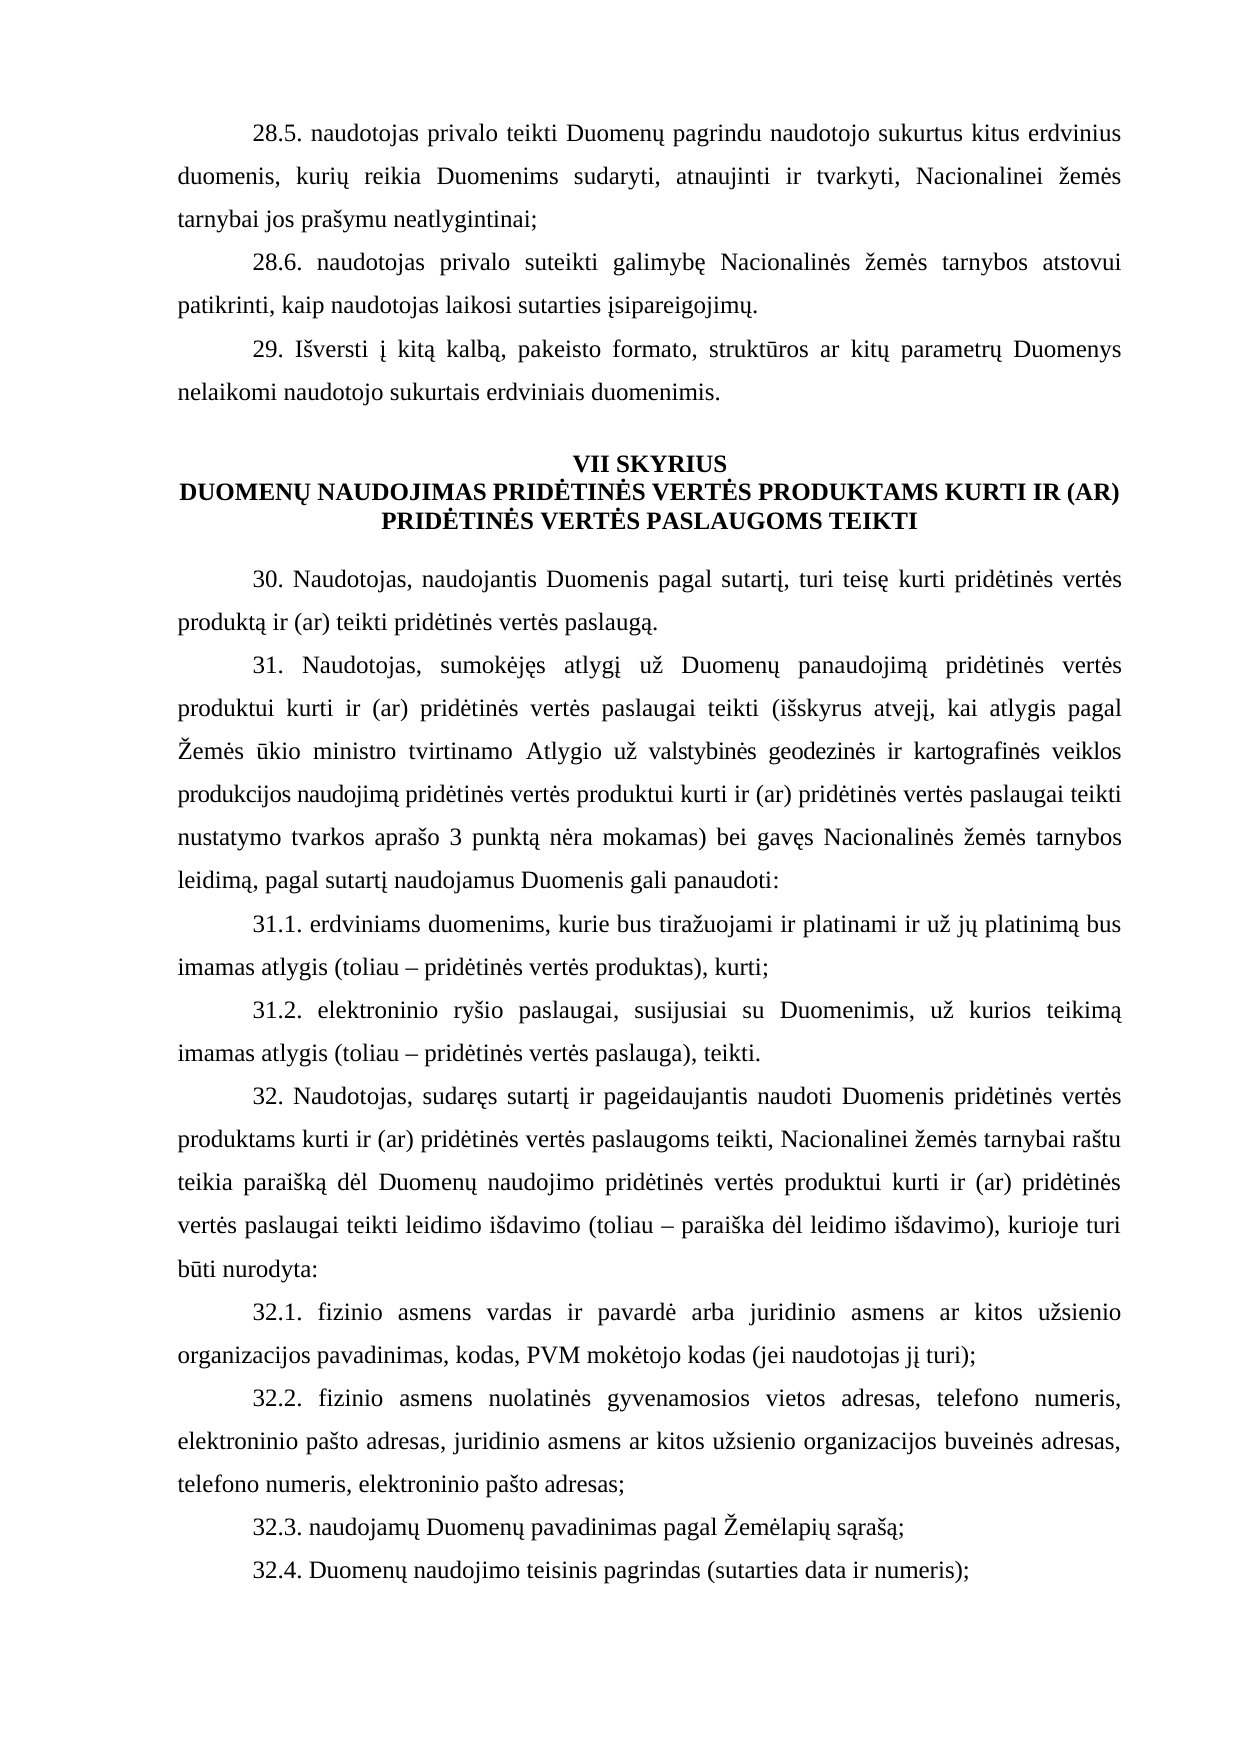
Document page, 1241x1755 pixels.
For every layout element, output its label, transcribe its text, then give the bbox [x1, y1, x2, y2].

text 28.5. naudotojas privalo teikti Duomenų pagrindu naudotojo sukurtus kitus erdvinius duomenis, kurių reikia Duomenims sudaryti, atnaujinti ir tvarkyti, Nacionalinei žemės tarnybai jos prašymu neatlygintinai; [177, 118, 1122, 233]
text 32.3. naudojamų Duomenų pavadinimas pagal Žemėlapių sąrašą; [177, 1512, 1122, 1541]
text 31.2. elektroninio ryšio paslaugai, susijusiai su Duomenimis, už kurios teikimą imamas atlygis (toliau – pridėtinės vertės paslauga), teikti. [177, 995, 1122, 1067]
text 32.1. fizinio asmens vardas ir pavardė arba juridinio asmens ar kitos užsienio organizacijos pavadinimas, kodas, PVM mokėtojo kodas (jei naudotojas jį turi); [177, 1297, 1122, 1369]
text VII SKYRIUS [177, 449, 1122, 477]
text 31. Naudotojas, sumokėjęs atlygį už Duomenų panaudojimą pridėtinės vertės produktui kurti ir (ar) pridėtinės vertės paslaugai teikti (išskyrus atvejį, kai atlygis pagal Žemės ūkio ministro tvirtinamo Atlygio už valstybinės geodezinės ir kartografinės veiklos produkcijos naudojimą pridėtinės vertės produktui kurti ir (ar) pridėtinės vertės paslaugai teikti nustatymo tvarkos aprašo 3 punktą nėra mokamas) bei gavęs Nacionalinės žemės tarnybos leidimą, pagal sutartį naudojamus Duomenis gali panaudoti: [177, 650, 1122, 894]
text 30. Naudotojas, naudojantis Duomenis pagal sutartį, turi teisę kurti pridėtinės vertės produktą ir (ar) teikti pridėtinės vertės paslaugą. [177, 564, 1122, 636]
text 29. Išversti į kitą kalbą, pakeisto formato, struktūros ar kitų parametrų Duomenys nelaikomi naudotojo sukurtais erdviniais duomenimis. [177, 334, 1122, 406]
text 32.2. fizinio asmens nuolatinės gyvenamosios vietos adresas, telefono numeris, elektroninio pašto adresas, juridinio asmens ar kitos užsienio organizacijos buveinės adresas, telefono numeris, elektroninio pašto adresas; [177, 1383, 1122, 1498]
text 32. Naudotojas, sudaręs sutartį ir pageidaujantis naudoti Duomenis pridėtinės vertės produktams kurti ir (ar) pridėtinės vertės paslaugoms teikti, Nacionalinei žemės tarnybai raštu teikia paraišką dėl Duomenų naudojimo pridėtinės vertės produktui kurti ir (ar) pridėtinės vertės paslaugai teikti leidimo išdavimo (toliau – paraiška dėl leidimo išdavimo), kurioje turi būti nurodyta: [177, 1081, 1122, 1282]
text 32.4. Duomenų naudojimo teisinis pagrindas (sutarties data ir numeris); [177, 1556, 1122, 1584]
text 28.6. naudotojas privalo suteikti galimybę Nacionalinės žemės tarnybos atstovui patikrinti, kaip naudotojas laikosi sutarties įsipareigojimų. [177, 247, 1122, 319]
text DUOMENŲ NAUDOJIMAS PRIDĖTINĖS VERTĖS PRODUKTAMS KURTI IR (AR) PRIDĖTINĖS VERTĖS PASLAUGOMS TEIKTI [177, 477, 1122, 535]
text 31.1. erdviniams duomenims, kurie bus tiražuojami ir platinami ir už jų platinimą bus imamas atlygis (toliau – pridėtinės vertės produktas), kurti; [177, 909, 1122, 981]
